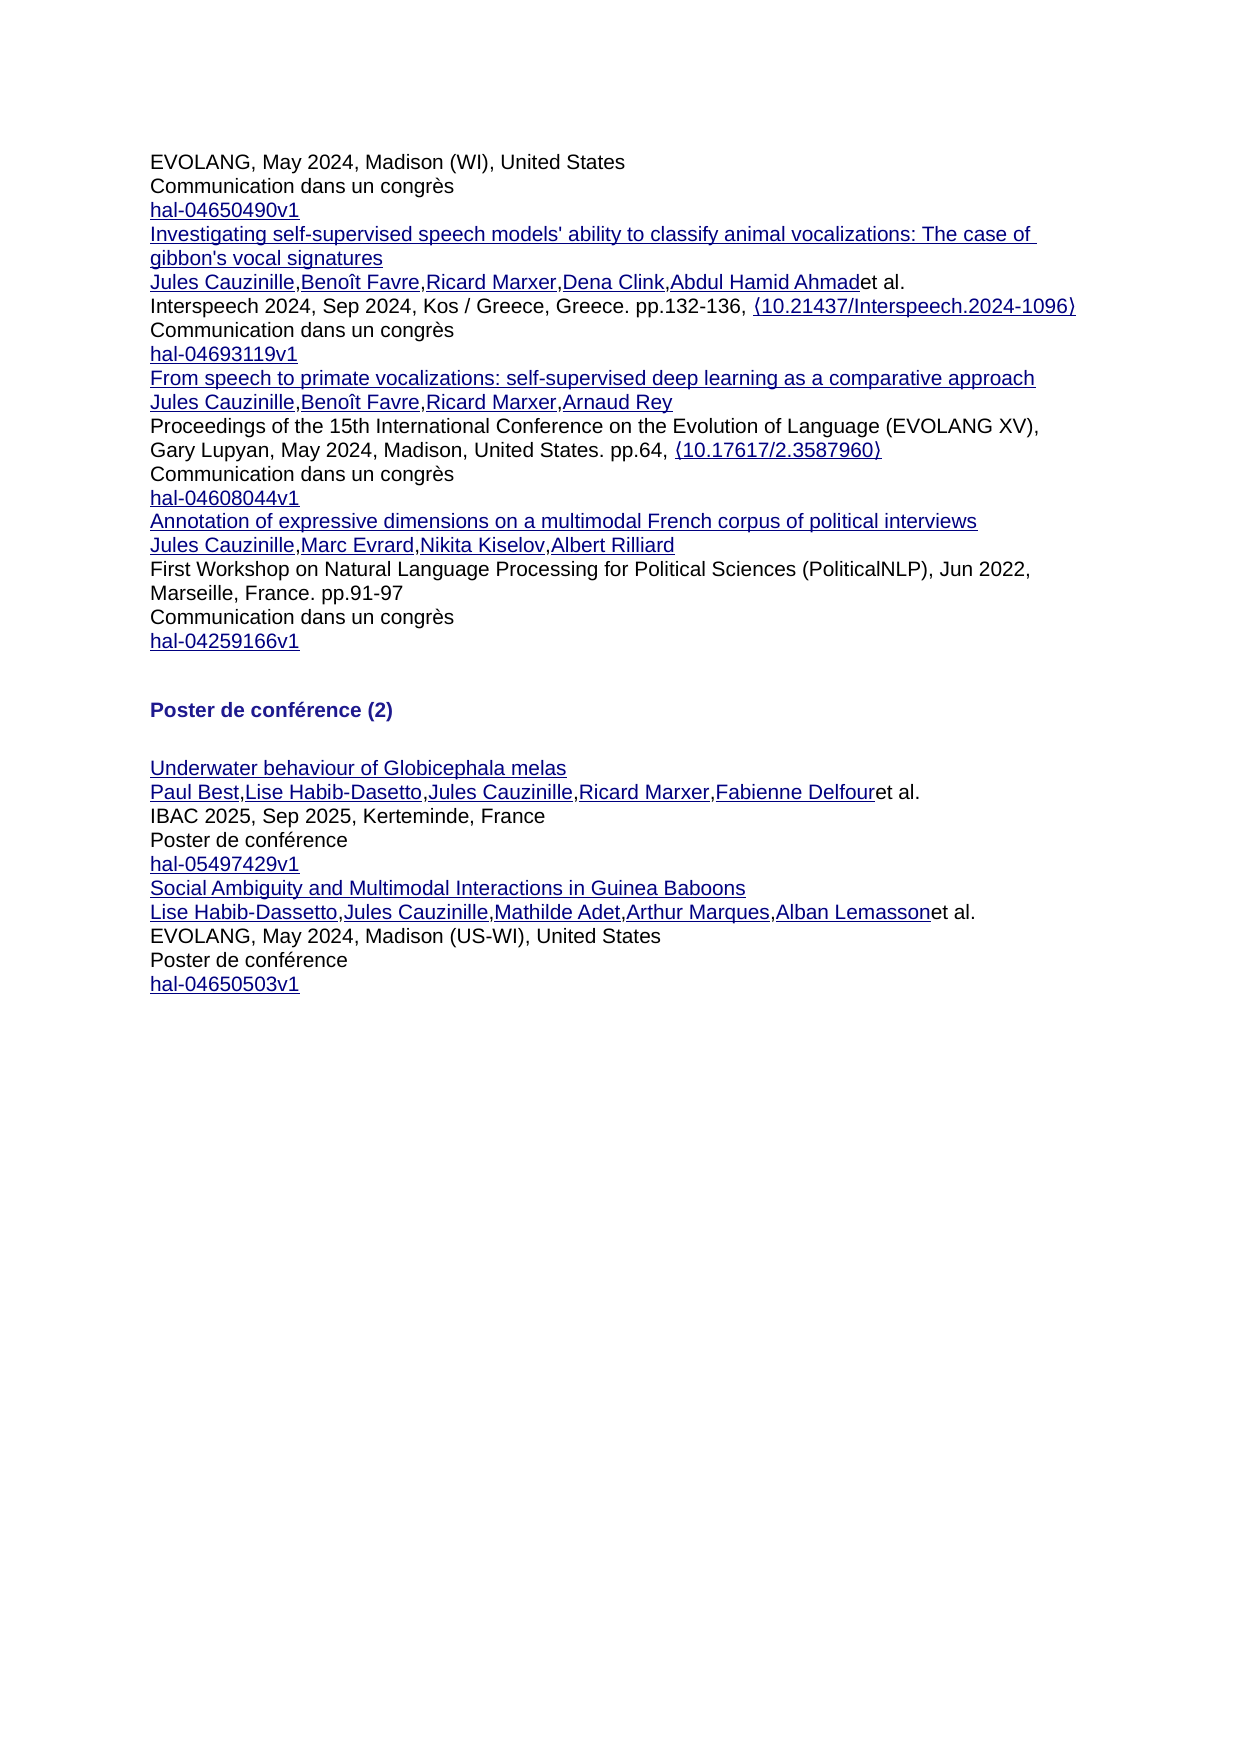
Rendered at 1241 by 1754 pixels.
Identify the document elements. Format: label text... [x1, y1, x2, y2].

table_cell Social Ambiguity and Multimodal Interactions in Guinea Baboons Lise Habib-Dassetto,Jules Cauzinille,Mathilde Adet,Arthur Marques,Alban Lemassonet al. EVOLANG, May 2024, Madison (US-WI), United States Poster de conférence hal-04650503v1 [150, 876, 1090, 996]
table_header EVOLANG, May 2024, Madison (WI), United States Communication dans un congrès hal-04650490v1 [150, 150, 1090, 222]
table_cell From speech to primate vocalizations: self-supervised deep learning as a comparative approach Jules Cauzinille,Benoît Favre,Ricard Marxer,Arnaud Rey Proceedings of the 15th International Conference on the Evolution of Language (EVOLANG XV), Gary Lupyan, May 2024, Madison, United States. pp.64, ⟨10.17617/2.3587960⟩ Communication dans un congrès hal-04608044v1 [150, 366, 1090, 509]
table_header Underwater behaviour of Globicephala melas Paul Best,Lise Habib-Dasetto,Jules Cauzinille,Ricard Marxer,Fabienne Delfouret al. IBAC 2025, Sep 2025, Kerteminde, France Poster de conférence hal-05497429v1 [150, 756, 1090, 876]
subtitle Poster de conférence (2) [150, 698, 1090, 722]
table_cell Investigating self-supervised speech models' ability to classify animal vocalizations: The case of gibbon's vocal signatures Jules Cauzinille,Benoît Favre,Ricard Marxer,Dena Clink,Abdul Hamid Ahmadet al. Interspeech 2024, Sep 2024, Kos / Greece, Greece. pp.132-136, ⟨10.21437/Interspeech.2024-1096⟩ Communication dans un congrès hal-04693119v1 [150, 222, 1090, 366]
table_cell Annotation of expressive dimensions on a multimodal French corpus of political interviews Jules Cauzinille,Marc Evrard,Nikita Kiselov,Albert Rilliard First Workshop on Natural Language Processing for Political Sciences (PoliticalNLP), Jun 2022, Marseille, France. pp.91-97 Communication dans un congrès hal-04259166v1 [150, 509, 1090, 653]
